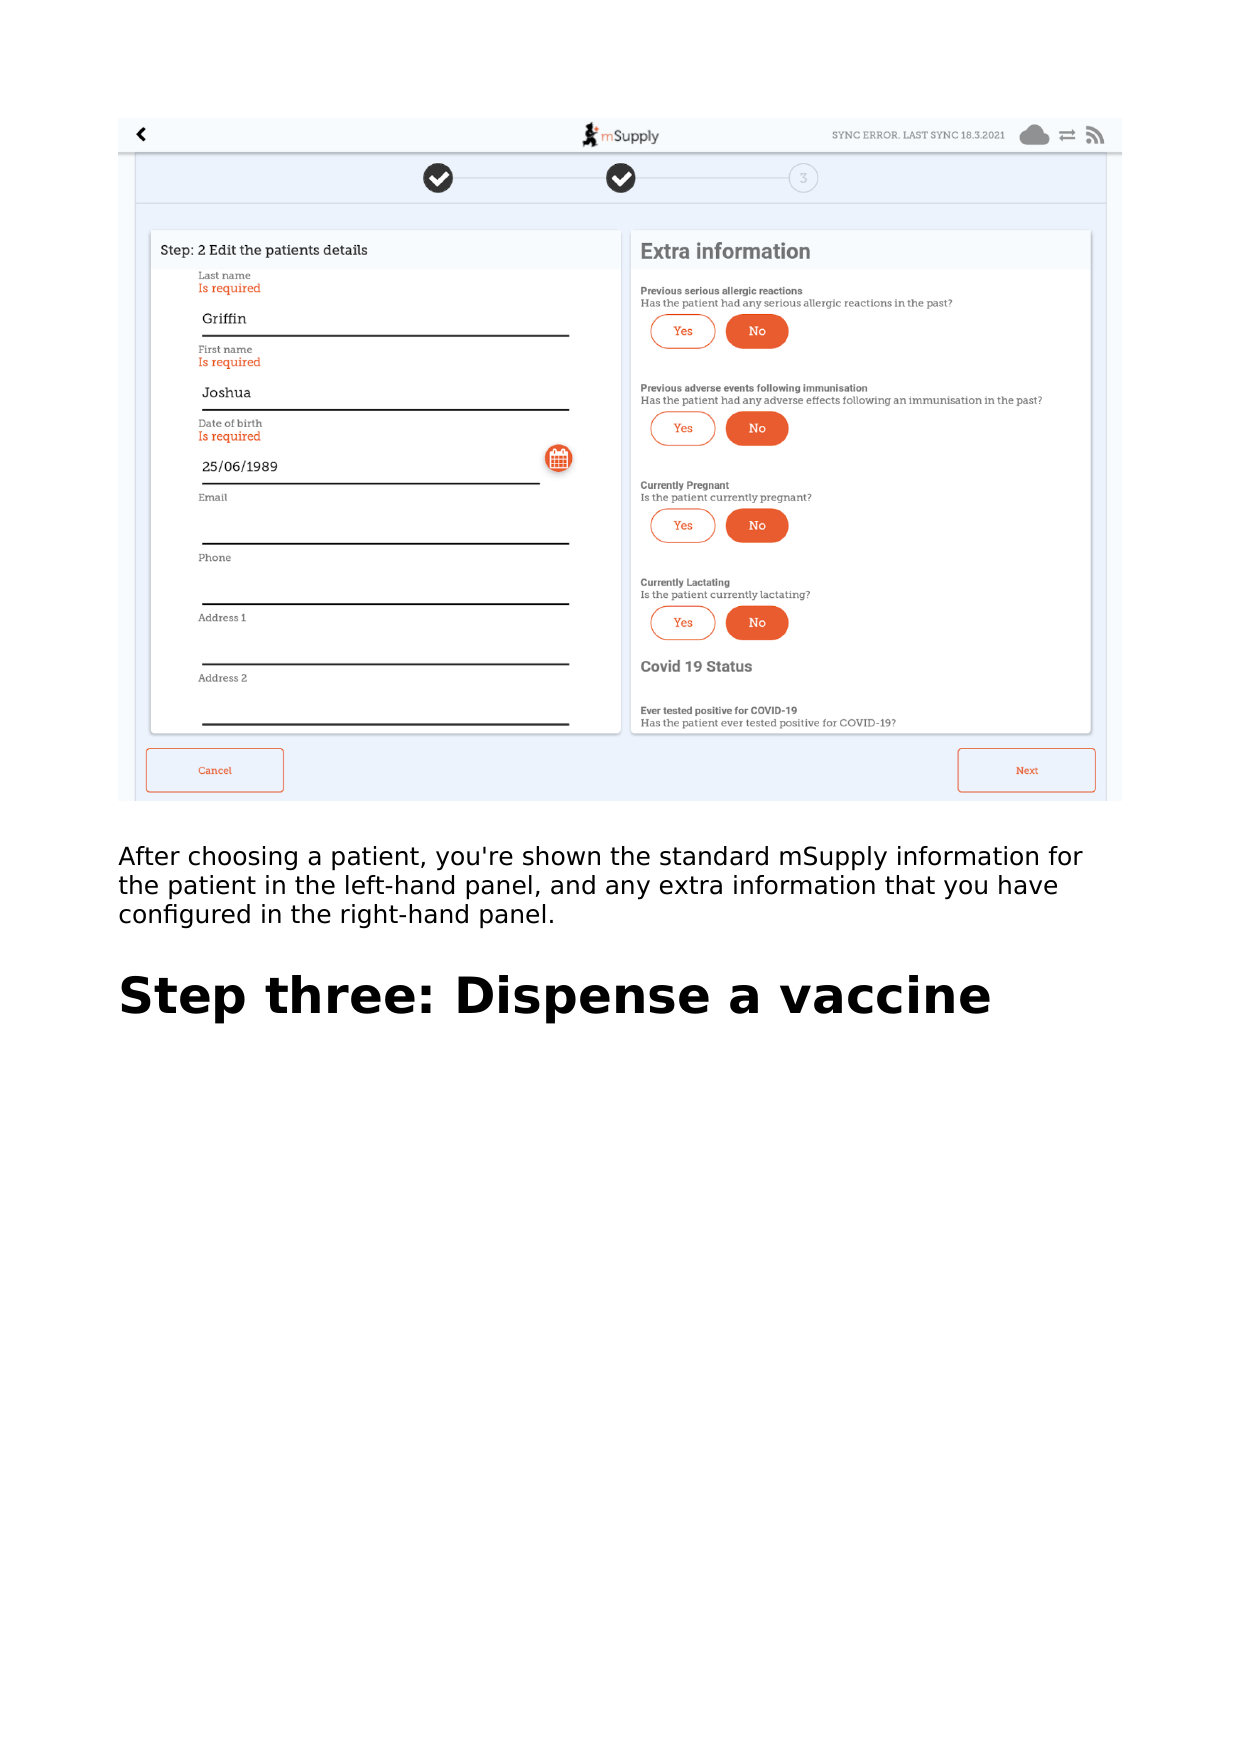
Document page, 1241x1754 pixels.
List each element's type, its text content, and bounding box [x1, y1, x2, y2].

picture [118, 118, 1123, 801]
subtitle Step three: Dispense a vaccine [118, 967, 1122, 1026]
text After choosing a patient, you're shown the standard mSupply information for the patient in the left-hand panel, and any extra information that you have configured in the right-hand panel. [118, 842, 1122, 930]
